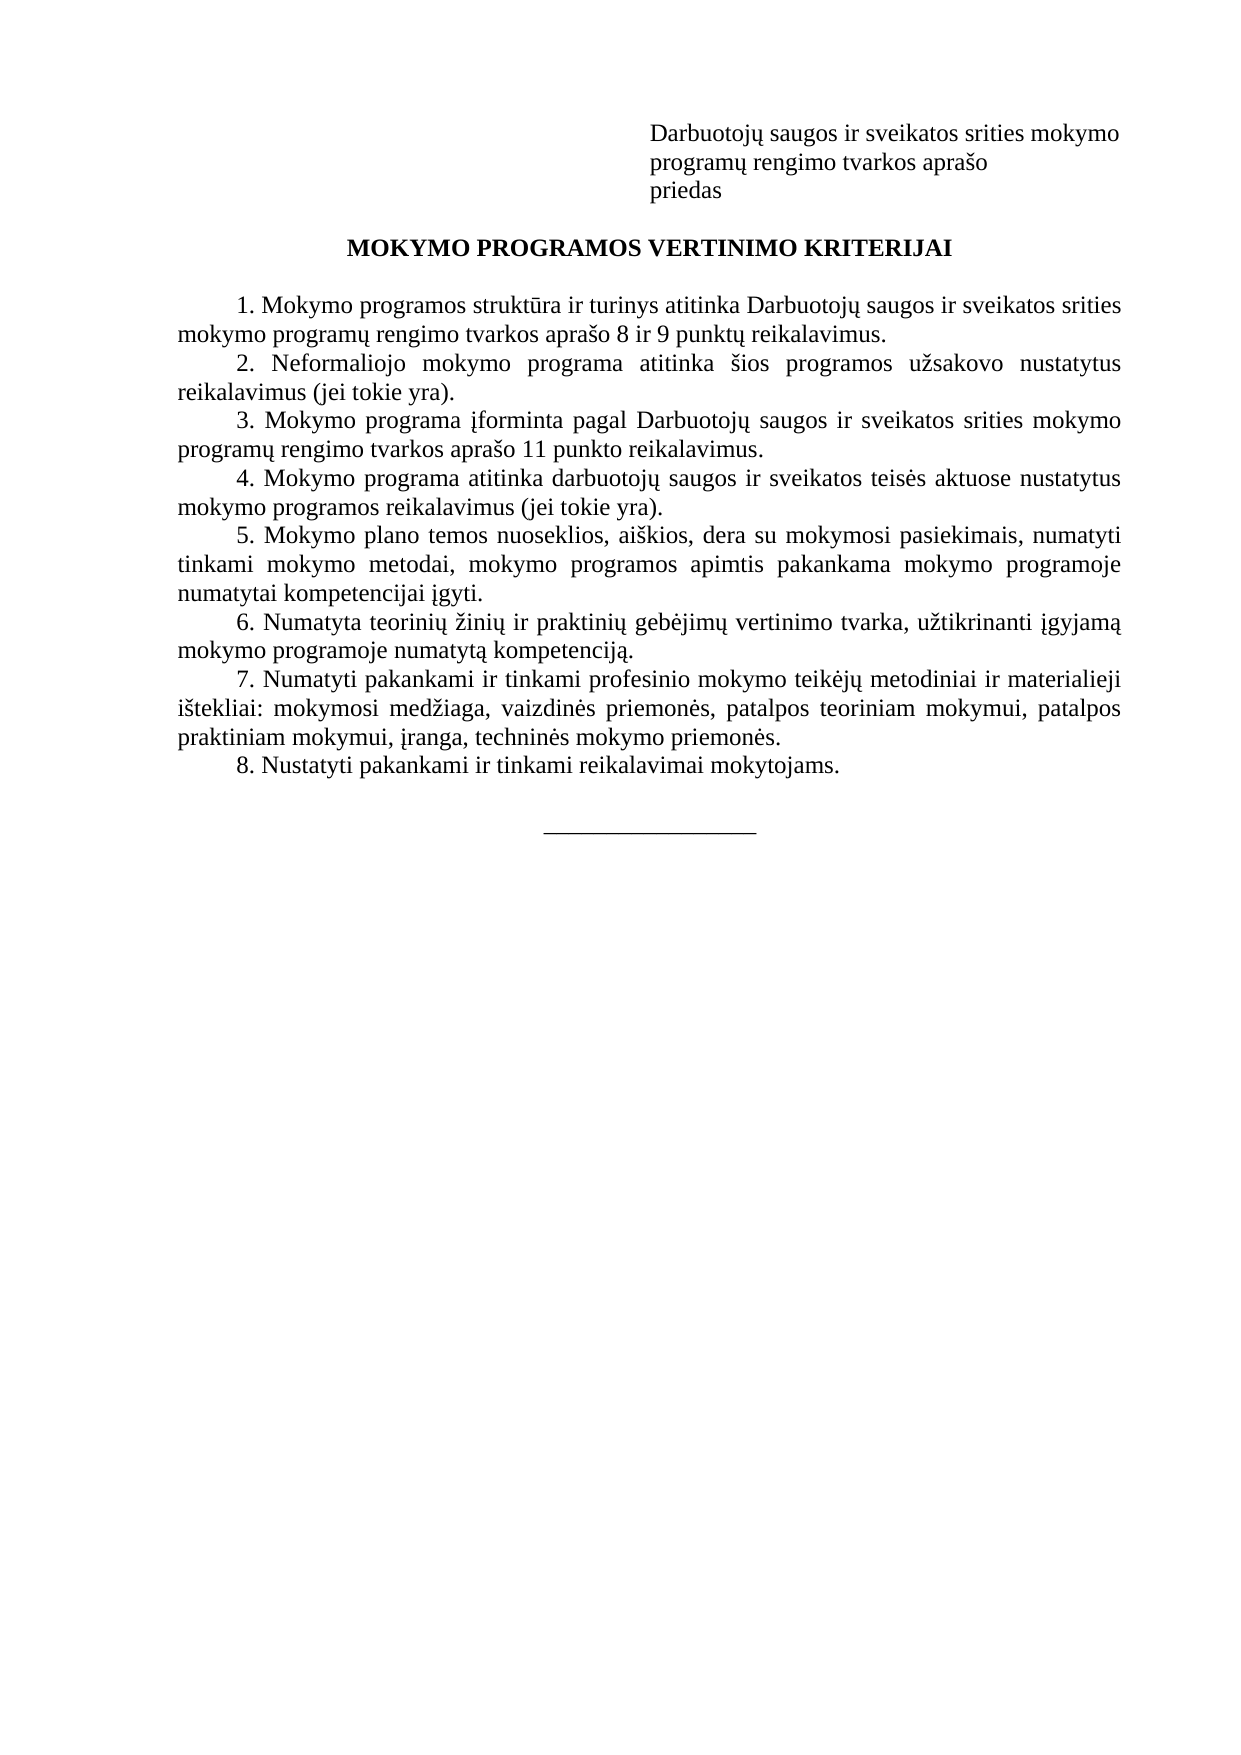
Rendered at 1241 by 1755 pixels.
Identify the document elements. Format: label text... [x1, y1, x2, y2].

text 1. Mokymo programos struktūra ir turinys atitinka Darbuotojų saugos ir sveikatos srities mokymo programų rengimo tvarkos aprašo 8 ir 9 punktų reikalavimus. [177, 291, 1122, 348]
text MOKYMO PROGRAMOS VERTINIMO KRITERIJAI [177, 233, 1122, 262]
text 5. Mokymo plano temos nuoseklios, aiškios, dera su mokymosi pasiekimais, numatyti tinkami mokymo metodai, mokymo programos apimtis pakankama mokymo programoje numatytai kompetencijai įgyti. [177, 521, 1122, 607]
text Darbuotojų saugos ir sveikatos srities mokymo [649, 118, 1122, 147]
text priedas [649, 176, 1122, 204]
text 4. Mokymo programa atitinka darbuotojų saugos ir sveikatos teisės aktuose nustatytus mokymo programos reikalavimus (jei tokie yra). [177, 463, 1122, 521]
text 6. Numatyta teorinių žinių ir praktinių gebėjimų vertinimo tvarka, užtikrinanti įgyjamą mokymo programoje numatytą kompetenciją. [177, 607, 1122, 664]
text _________________ [177, 808, 1122, 837]
text 8. Nustatyti pakankami ir tinkami reikalavimai mokytojams. [177, 751, 1122, 779]
text 7. Numatyti pakankami ir tinkami profesinio mokymo teikėjų metodiniai ir materialieji ištekliai: mokymosi medžiaga, vaizdinės priemonės, patalpos teoriniam mokymui, patalpos praktiniam mokymui, įranga, techninės mokymo priemonės. [177, 664, 1122, 751]
text 2. Neformaliojo mokymo programa atitinka šios programos užsakovo nustatytus reikalavimus (jei tokie yra). [177, 348, 1122, 406]
text programų rengimo tvarkos aprašo [649, 147, 1122, 176]
text 3. Mokymo programa įforminta pagal Darbuotojų saugos ir sveikatos srities mokymo programų rengimo tvarkos aprašo 11 punkto reikalavimus. [177, 406, 1122, 463]
